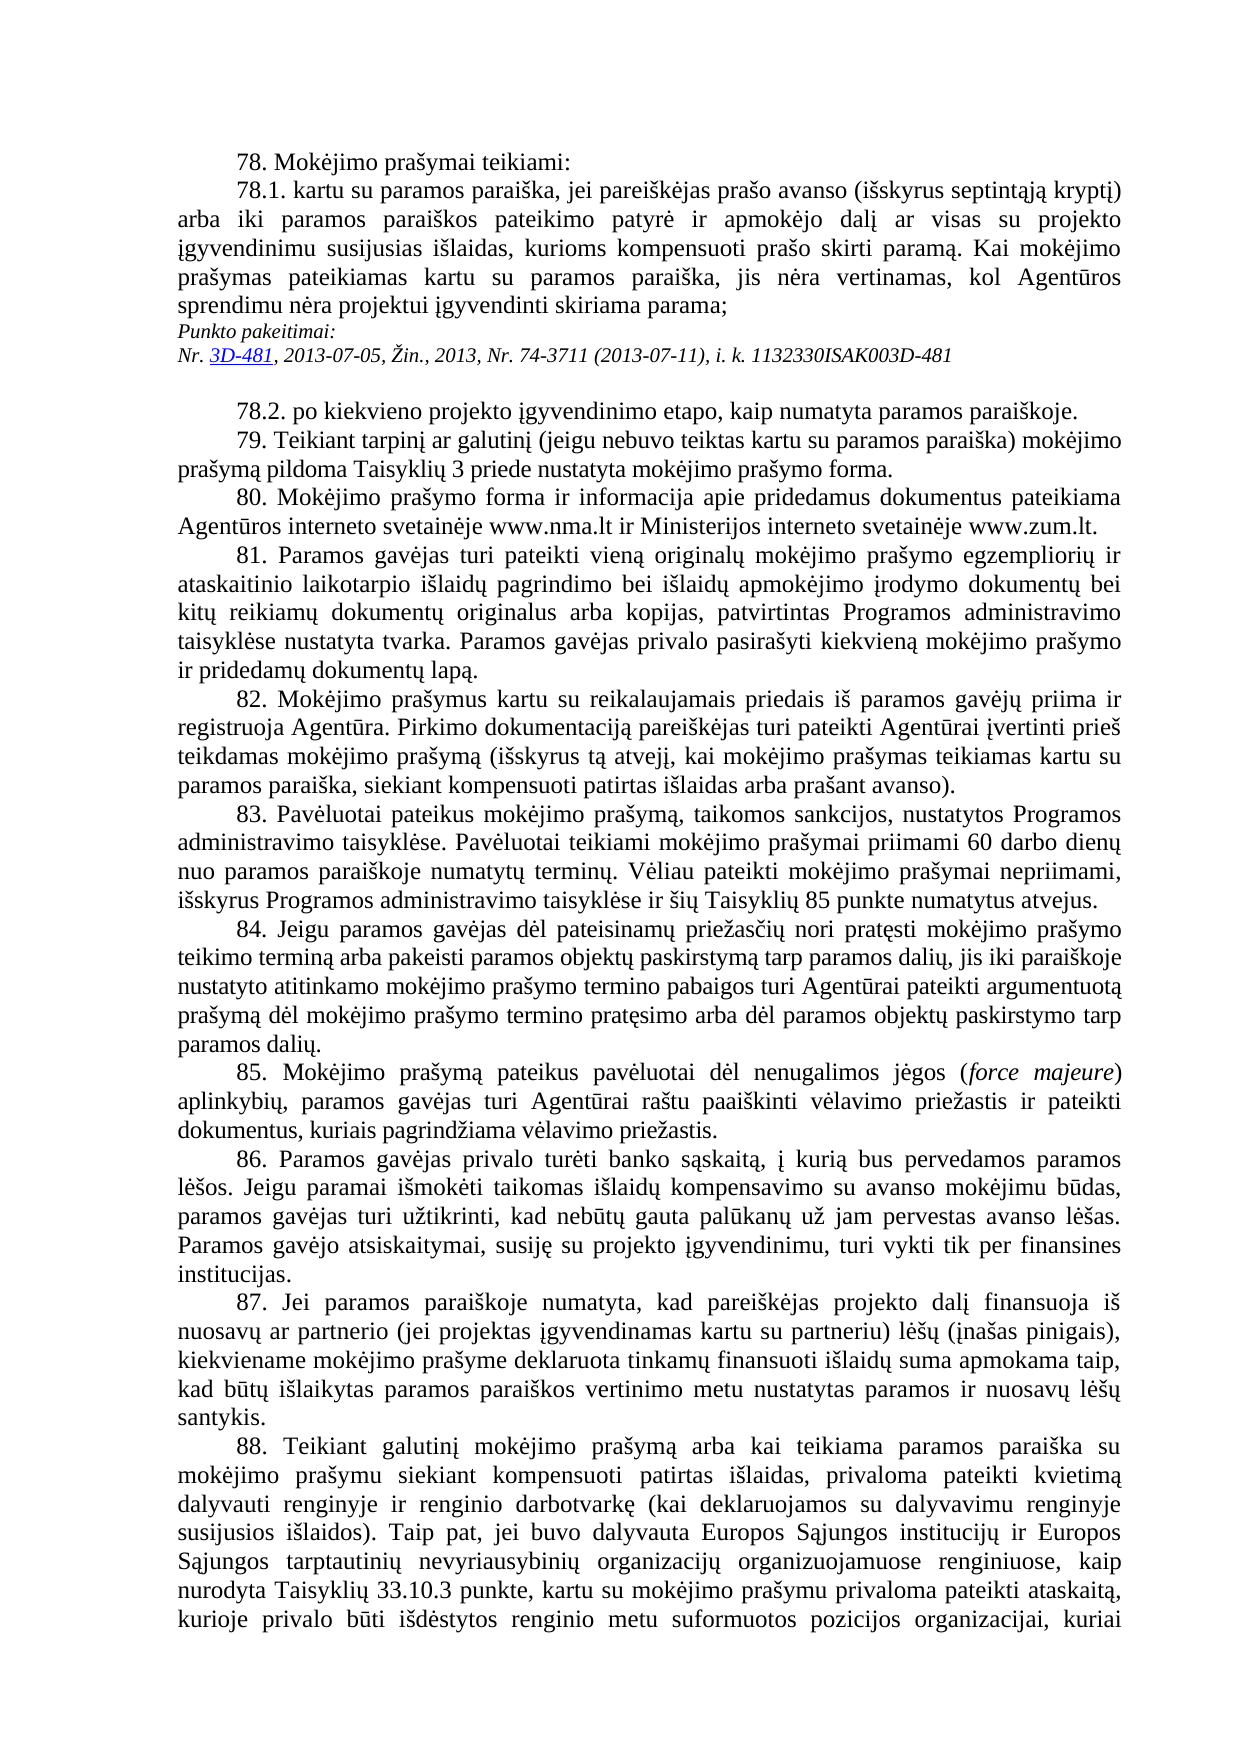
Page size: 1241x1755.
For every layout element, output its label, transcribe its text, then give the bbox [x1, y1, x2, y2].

text 87. Jei paramos paraiškoje numatyta, kad pareiškėjas projekto dalį finansuoja iš nuosavų ar partnerio (jei projektas įgyvendinamas kartu su partneriu) lėšų (įnašas pinigais), kiekviename mokėjimo prašyme deklaruota tinkamų finansuoti išlaidų suma apmokama taip, kad būtų išlaikytas paramos paraiškos vertinimo metu nustatytas paramos ir nuosavų lėšų santykis. [177, 1287, 1122, 1431]
text 78. Mokėjimo prašymai teikiami: [177, 147, 1122, 176]
text 84. Jeigu paramos gavėjas dėl pateisinamų priežasčių nori pratęsti mokėjimo prašymo teikimo terminą arba pakeisti paramos objektų paskirstymą tarp paramos dalių, jis iki paraiškoje nustatyto atitinkamo mokėjimo prašymo termino pabaigos turi Agentūrai pateikti argumentuotą prašymą dėl mokėjimo prašymo termino pratęsimo arba dėl paramos objektų paskirstymo tarp paramos dalių. [177, 914, 1122, 1057]
text 83. Pavėluotai pateikus mokėjimo prašymą, taikomos sankcijos, nustatytos Programos administravimo taisyklėse. Pavėluotai teikiami mokėjimo prašymai priimami 60 darbo dienų nuo paramos paraiškoje numatytų terminų. Vėliau pateikti mokėjimo prašymai nepriimami, išskyrus Programos administravimo taisyklėse ir šių Taisyklių 85 punkte numatytus atvejus. [177, 799, 1122, 914]
text 85. Mokėjimo prašymą pateikus pavėluotai dėl nenugalimos jėgos (force majeure) aplinkybių, paramos gavėjas turi Agentūrai raštu paaiškinti vėlavimo priežastis ir pateikti dokumentus, kuriais pagrindžiama vėlavimo priežastis. [177, 1057, 1122, 1144]
text 81. Paramos gavėjas turi pateikti vieną originalų mokėjimo prašymo egzempliorių ir ataskaitinio laikotarpio išlaidų pagrindimo bei išlaidų apmokėjimo įrodymo dokumentų bei kitų reikiamų dokumentų originalus arba kopijas, patvirtintas Programos administravimo taisyklėse nustatyta tvarka. Paramos gavėjas privalo pasirašyti kiekvieną mokėjimo prašymo ir pridedamų dokumentų lapą. [177, 540, 1122, 684]
text 86. Paramos gavėjas privalo turėti banko sąskaitą, į kurią bus pervedamos paramos lėšos. Jeigu paramai išmokėti taikomas išlaidų kompensavimo su avanso mokėjimu būdas, paramos gavėjas turi užtikrinti, kad nebūtų gauta palūkanų už jam pervestas avanso lėšas. Paramos gavėjo atsiskaitymai, susiję su projekto įgyvendinimu, turi vykti tik per finansines institucijas. [177, 1144, 1122, 1287]
text Punkto pakeitimai: [177, 319, 1122, 343]
text 88. Teikiant galutinį mokėjimo prašymą arba kai teikiama paramos paraiška su mokėjimo prašymu siekiant kompensuoti patirtas išlaidas, privaloma pateikti kvietimą dalyvauti renginyje ir renginio darbotvarkę (kai deklaruojamos su dalyvavimu renginyje susijusios išlaidos). Taip pat, jei buvo dalyvauta Europos Sąjungos institucijų ir Europos Sąjungos tarptautinių nevyriausybinių organizacijų organizuojamuose renginiuose, kaip nurodyta Taisyklių 33.10.3 punkte, kartu su mokėjimo prašymu privaloma pateikti ataskaitą, kurioje privalo būti išdėstytos renginio metu suformuotos pozicijos organizacijai, kuriai [177, 1431, 1122, 1632]
text 80. Mokėjimo prašymo forma ir informacija apie pridedamus dokumentus pateikiama Agentūros interneto svetainėje www.nma.lt ir Ministerijos interneto svetainėje www.zum.lt. [177, 482, 1122, 540]
text 82. Mokėjimo prašymus kartu su reikalaujamais priedais iš paramos gavėjų priima ir registruoja Agentūra. Pirkimo dokumentaciją pareiškėjas turi pateikti Agentūrai įvertinti prieš teikdamas mokėjimo prašymą (išskyrus tą atvejį, kai mokėjimo prašymas teikiamas kartu su paramos paraiška, siekiant kompensuoti patirtas išlaidas arba prašant avanso). [177, 684, 1122, 799]
text 78.1. kartu su paramos paraiška, jei pareiškėjas prašo avanso (išskyrus septintąją kryptį) arba iki paramos paraiškos pateikimo patyrė ir apmokėjo dalį ar visas su projekto įgyvendinimu susijusias išlaidas, kurioms kompensuoti prašo skirti paramą. Kai mokėjimo prašymas pateikiamas kartu su paramos paraiška, jis nėra vertinamas, kol Agentūros sprendimu nėra projektui įgyvendinti skiriama parama; [177, 176, 1122, 319]
text 78.2. po kiekvieno projekto įgyvendinimo etapo, kaip numatyta paramos paraiškoje. [177, 396, 1122, 425]
text 79. Teikiant tarpinį ar galutinį (jeigu nebuvo teiktas kartu su paramos paraiška) mokėjimo prašymą pildoma Taisyklių 3 priede nustatyta mokėjimo prašymo forma. [177, 425, 1122, 482]
text Nr. 3D-481, 2013-07-05, Žin., 2013, Nr. 74-3711 (2013-07-11), i. k. 1132330ISAK003D-481 [177, 343, 1122, 367]
